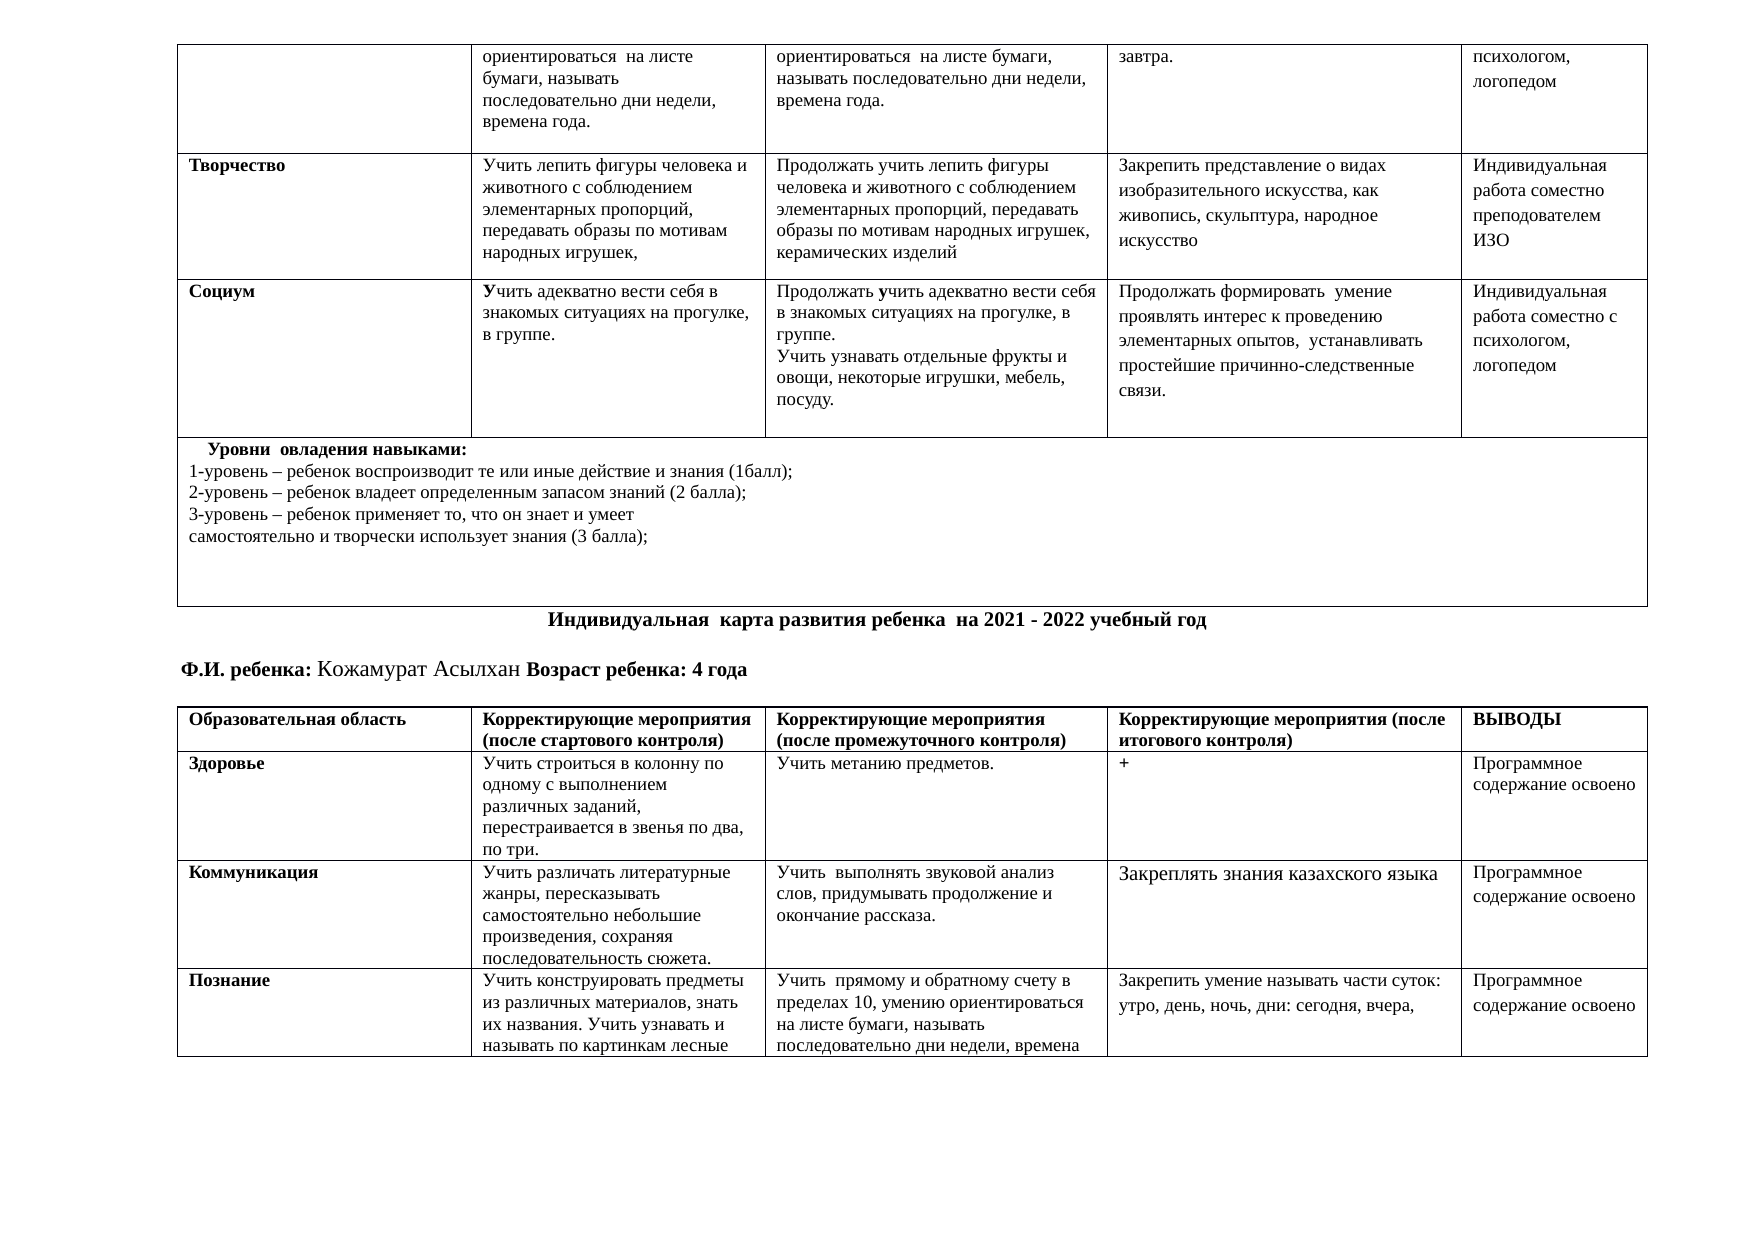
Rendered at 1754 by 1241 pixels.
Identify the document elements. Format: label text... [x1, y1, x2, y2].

table_cell Программное содержание освоено [1462, 861, 1647, 968]
table_cell Продолжать формировать умение проявлять интерес к проведению элементарных опытов, устанавливать простейшие причинно-следственные связи. [1108, 280, 1461, 437]
table_cell Учить различать литературные жанры, пересказывать самостоятельно небольшие произведения, сохраняя последовательность сюжета. [472, 861, 765, 968]
table_header ВЫВОДЫ [1462, 708, 1647, 751]
table_cell + [1108, 752, 1461, 859]
text Индивидуальная карта развития ребенка на 2021 - 2022 учебный год [118, 607, 1636, 631]
table_cell Закреплять знания казахского языка [1108, 861, 1461, 968]
table_cell [178, 45, 471, 153]
table_cell Учить метанию предметов. [766, 752, 1107, 859]
table_header Корректирующие мероприятия (после итогового контроля) [1108, 708, 1461, 751]
table_header Образовательная область [178, 708, 471, 751]
table_cell ориентироваться на листе бумаги, называть последовательно дни недели, времена года. [766, 45, 1107, 153]
table_cell Познание [178, 969, 471, 1056]
table_cell Здоровье [178, 752, 471, 859]
table_header Корректирующие мероприятия (после стартового контроля) [472, 708, 765, 751]
table_cell Учить адекватно вести себя в знакомых ситуациях на прогулке, в группе. [472, 280, 765, 437]
table_cell Индивидуальная работа соместно преподователем ИЗО [1462, 154, 1647, 279]
table_cell Учить прямому и обратному счету в пределах 10, умению ориентироваться на листе бумаги, называть последовательно дни недели, времена [766, 969, 1107, 1056]
table_cell Учить выполнять звуковой анализ слов, придумывать продолжение и окончание рассказа. [766, 861, 1107, 968]
table_cell Закрепить представление о видах изобразительного искусства, как живопись, скульптура, народное искусство [1108, 154, 1461, 279]
table_cell Уровни овладения навыками: 1-уровень – ребенок воспроизводит те или иные действие и знания (1балл); 2-уровень – ребенок владеет определенным запасом знаний (2 балла); 3-уровень – ребенок применяет то, что он знает и умеет самостоятельно и творчески использует знания (3 балла); [178, 438, 1647, 606]
table_cell Коммуникация [178, 861, 471, 968]
table_cell Продолжать учить адекватно вести себя в знакомых ситуациях на прогулке, в группе. Учить узнавать отдельные фрукты и овощи, некоторые игрушки, мебель, посуду. [766, 280, 1107, 437]
table_cell Программное содержание освоено [1462, 969, 1647, 1056]
table_cell Закрепить умение называть части суток: утро, день, ночь, дни: сегодня, вчера, [1108, 969, 1461, 1056]
table_cell ориентироваться на листе бумаги, называть последовательно дни недели, времена года. [472, 45, 765, 153]
table_cell Учить конструировать предметы из различных материалов, знать их названия. Учить узнавать и называть по картинкам лесные [472, 969, 765, 1056]
table_cell психологом, логопедом [1462, 45, 1647, 153]
table_cell Учить лепить фигуры человека и животного с соблюдением элементарных пропорций, передавать образы по мотивам народных игрушек, [472, 154, 765, 279]
table_cell Социум [178, 280, 471, 437]
table_cell Программное содержание освоено [1462, 752, 1647, 859]
table_cell Учить строиться в колонну по одному с выполнением различных заданий, перестраивается в звенья по два, по три. [472, 752, 765, 859]
table_cell Индивидуальная работа соместно с психологом, логопедом [1462, 280, 1647, 437]
table_cell Продолжать учить лепить фигуры человека и животного с соблюдением элементарных пропорций, передавать образы по мотивам народных игрушек, керамических изделий [766, 154, 1107, 279]
table_header Корректирующие мероприятия (после промежуточного контроля) [766, 708, 1107, 751]
table_cell завтра. [1108, 45, 1461, 153]
text Ф.И. ребенка: Кожамурат Асылхан Возраст ребенка: 4 года [118, 655, 1636, 682]
table_cell Творчество [178, 154, 471, 279]
